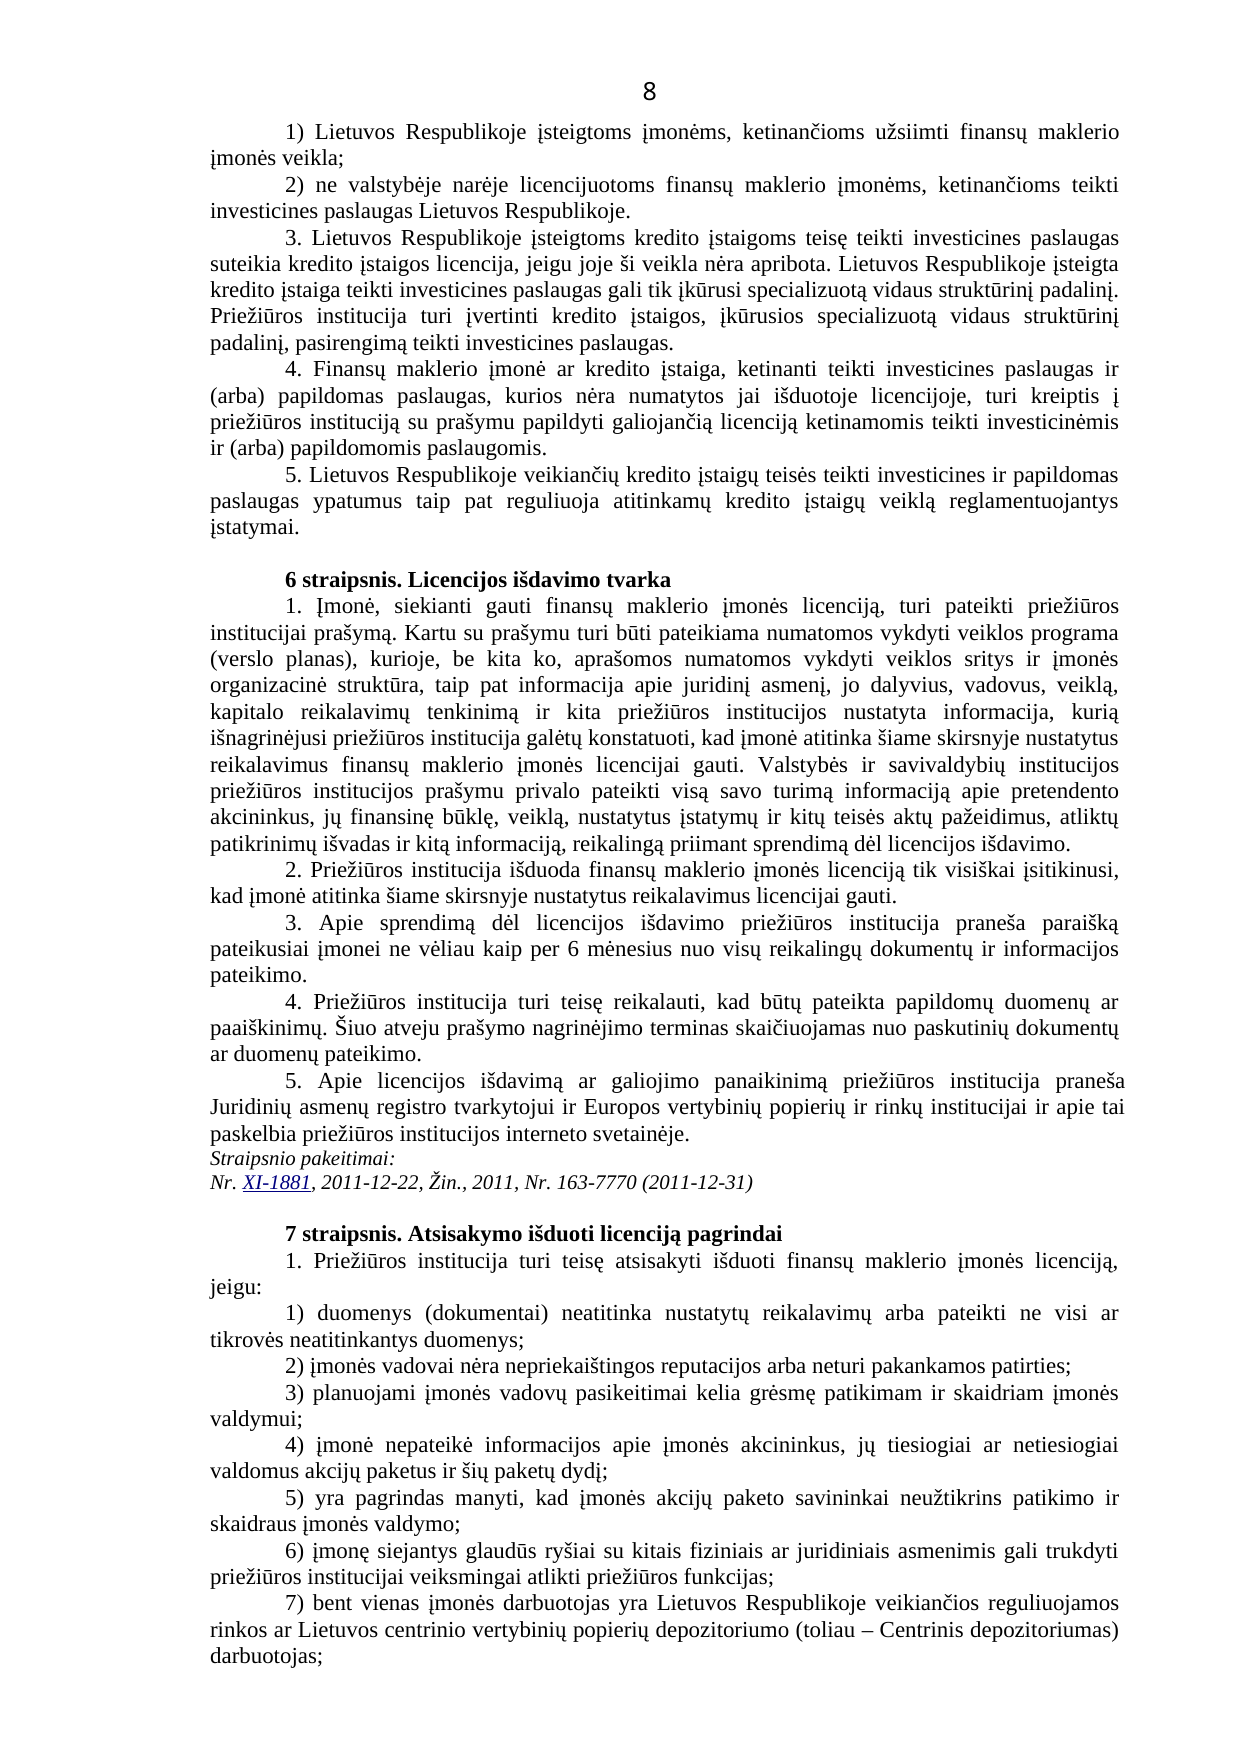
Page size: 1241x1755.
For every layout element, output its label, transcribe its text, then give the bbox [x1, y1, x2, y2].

text 7) bent vienas įmonės darbuotojas yra Lietuvos Respublikoje veikiančios reguliuojamos rinkos ar Lietuvos centrinio vertybinių popierių depozitoriumo (toliau – Centrinis depozitoriumas) darbuotojas; [210, 1589, 1120, 1668]
text Nr. XI-1881, 2011-12-22, Žin., 2011, Nr. 163-7770 (2011-12-31) [210, 1170, 1120, 1194]
text 1) Lietuvos Respublikoje įsteigtoms įmonėms, ketinančioms užsiimti finansų maklerio įmonės veikla; [210, 118, 1120, 171]
text 2) įmonės vadovai nėra nepriekaištingos reputacijos arba neturi pakankamos patirties; [210, 1352, 1120, 1378]
text Straipsnio pakeitimai: [210, 1146, 1120, 1170]
text 1. Priežiūros institucija turi teisę atsisakyti išduoti finansų maklerio įmonės licenciją, jeigu: [210, 1247, 1120, 1299]
text 4. Finansų maklerio įmonė ar kredito įstaiga, ketinanti teikti investicines paslaugas ir (arba) papildomas paslaugas, kurios nėra numatytos jai išduotoje licencijoje, turi kreiptis į priežiūros instituciją su prašymu papildyti galiojančią licenciją ketinamomis teikti investicinėmis ir (arba) papildomomis paslaugomis. [210, 355, 1120, 461]
text 1. Įmonė, siekianti gauti finansų maklerio įmonės licenciją, turi pateikti priežiūros institucijai prašymą. Kartu su prašymu turi būti pateikiama numatomos vykdyti veiklos programa (verslo planas), kurioje, be kita ko, aprašomos numatomos vykdyti veiklos sritys ir įmonės organizacinė struktūra, taip pat informacija apie juridinį asmenį, jo dalyvius, vadovus, veiklą, kapitalo reikalavimų tenkinimą ir kita priežiūros institucijos nustatyta informacija, kurią išnagrinėjusi priežiūros institucija galėtų konstatuoti, kad įmonė atitinka šiame skirsnyje nustatytus reikalavimus finansų maklerio įmonės licencijai gauti. Valstybės ir savivaldybių institucijos priežiūros institucijos prašymu privalo pateikti visą savo turimą informaciją apie pretendento akcininkus, jų finansinę būklę, veiklą, nustatytus įstatymų ir kitų teisės aktų pažeidimus, atliktų patikrinimų išvadas ir kitą informaciją, reikalingą priimant sprendimą dėl licencijos išdavimo. [210, 592, 1120, 856]
text 1) duomenys (dokumentai) neatitinka nustatytų reikalavimų arba pateikti ne visi ar tikrovės neatitinkantys duomenys; [210, 1299, 1120, 1352]
text 3. Lietuvos Respublikoje įsteigtoms kredito įstaigoms teisę teikti investicines paslaugas suteikia kredito įstaigos licencija, jeigu joje ši veikla nėra apribota. Lietuvos Respublikoje įsteigta kredito įstaiga teikti investicines paslaugas gali tik įkūrusi specializuotą vidaus struktūrinį padalinį. Priežiūros institucija turi įvertinti kredito įstaigos, įkūrusios specializuotą vidaus struktūrinį padalinį, pasirengimą teikti investicines paslaugas. [210, 223, 1120, 355]
text 2) ne valstybėje narėje licencijuotoms finansų maklerio įmonėms, ketinančioms teikti investicines paslaugas Lietuvos Respublikoje. [210, 171, 1120, 223]
text 5. Lietuvos Respublikoje veikiančių kredito įstaigų teisės teikti investicines ir papildomas paslaugas ypatumus taip pat reguliuoja atitinkamų kredito įstaigų veiklą reglamentuojantys įstatymai. [210, 461, 1120, 540]
text 2. Priežiūros institucija išduoda finansų maklerio įmonės licenciją tik visiškai įsitikinusi, kad įmonė atitinka šiame skirsnyje nustatytus reikalavimus licencijai gauti. [210, 856, 1120, 909]
text 5. Apie licencijos išdavimą ar galiojimo panaikinimą priežiūros institucija praneša Juridinių asmenų registro tvarkytojui ir Europos vertybinių popierių ir rinkų institucijai ir apie tai paskelbia priežiūros institucijos interneto svetainėje. [210, 1067, 1126, 1146]
text 4. Priežiūros institucija turi teisę reikalauti, kad būtų pateikta papildomų duomenų ar paaiškinimų. Šiuo atveju prašymo nagrinėjimo terminas skaičiuojamas nuo paskutinių dokumentų ar duomenų pateikimo. [210, 988, 1120, 1067]
text 5) yra pagrindas manyti, kad įmonės akcijų paketo savininkai neužtikrins patikimo ir skaidraus įmonės valdymo; [210, 1484, 1120, 1537]
text 6) įmonę siejantys glaudūs ryšiai su kitais fiziniais ar juridiniais asmenimis gali trukdyti priežiūros institucijai veiksmingai atlikti priežiūros funkcijas; [210, 1537, 1120, 1589]
text 7 straipsnis. Atsisakymo išduoti licenciją pagrindai [210, 1220, 1120, 1247]
text 3. Apie sprendimą dėl licencijos išdavimo priežiūros institucija praneša paraišką pateikusiai įmonei ne vėliau kaip per 6 mėnesius nuo visų reikalingų dokumentų ir informacijos pateikimo. [210, 909, 1120, 988]
text 4) įmonė nepateikė informacijos apie įmonės akcininkus, jų tiesiogiai ar netiesiogiai valdomus akcijų paketus ir šių paketų dydį; [210, 1431, 1120, 1484]
text 3) planuojami įmonės vadovų pasikeitimai kelia grėsmę patikimam ir skaidriam įmonės valdymui; [210, 1378, 1120, 1431]
text 6 straipsnis. Licencijos išdavimo tvarka [210, 566, 1120, 592]
